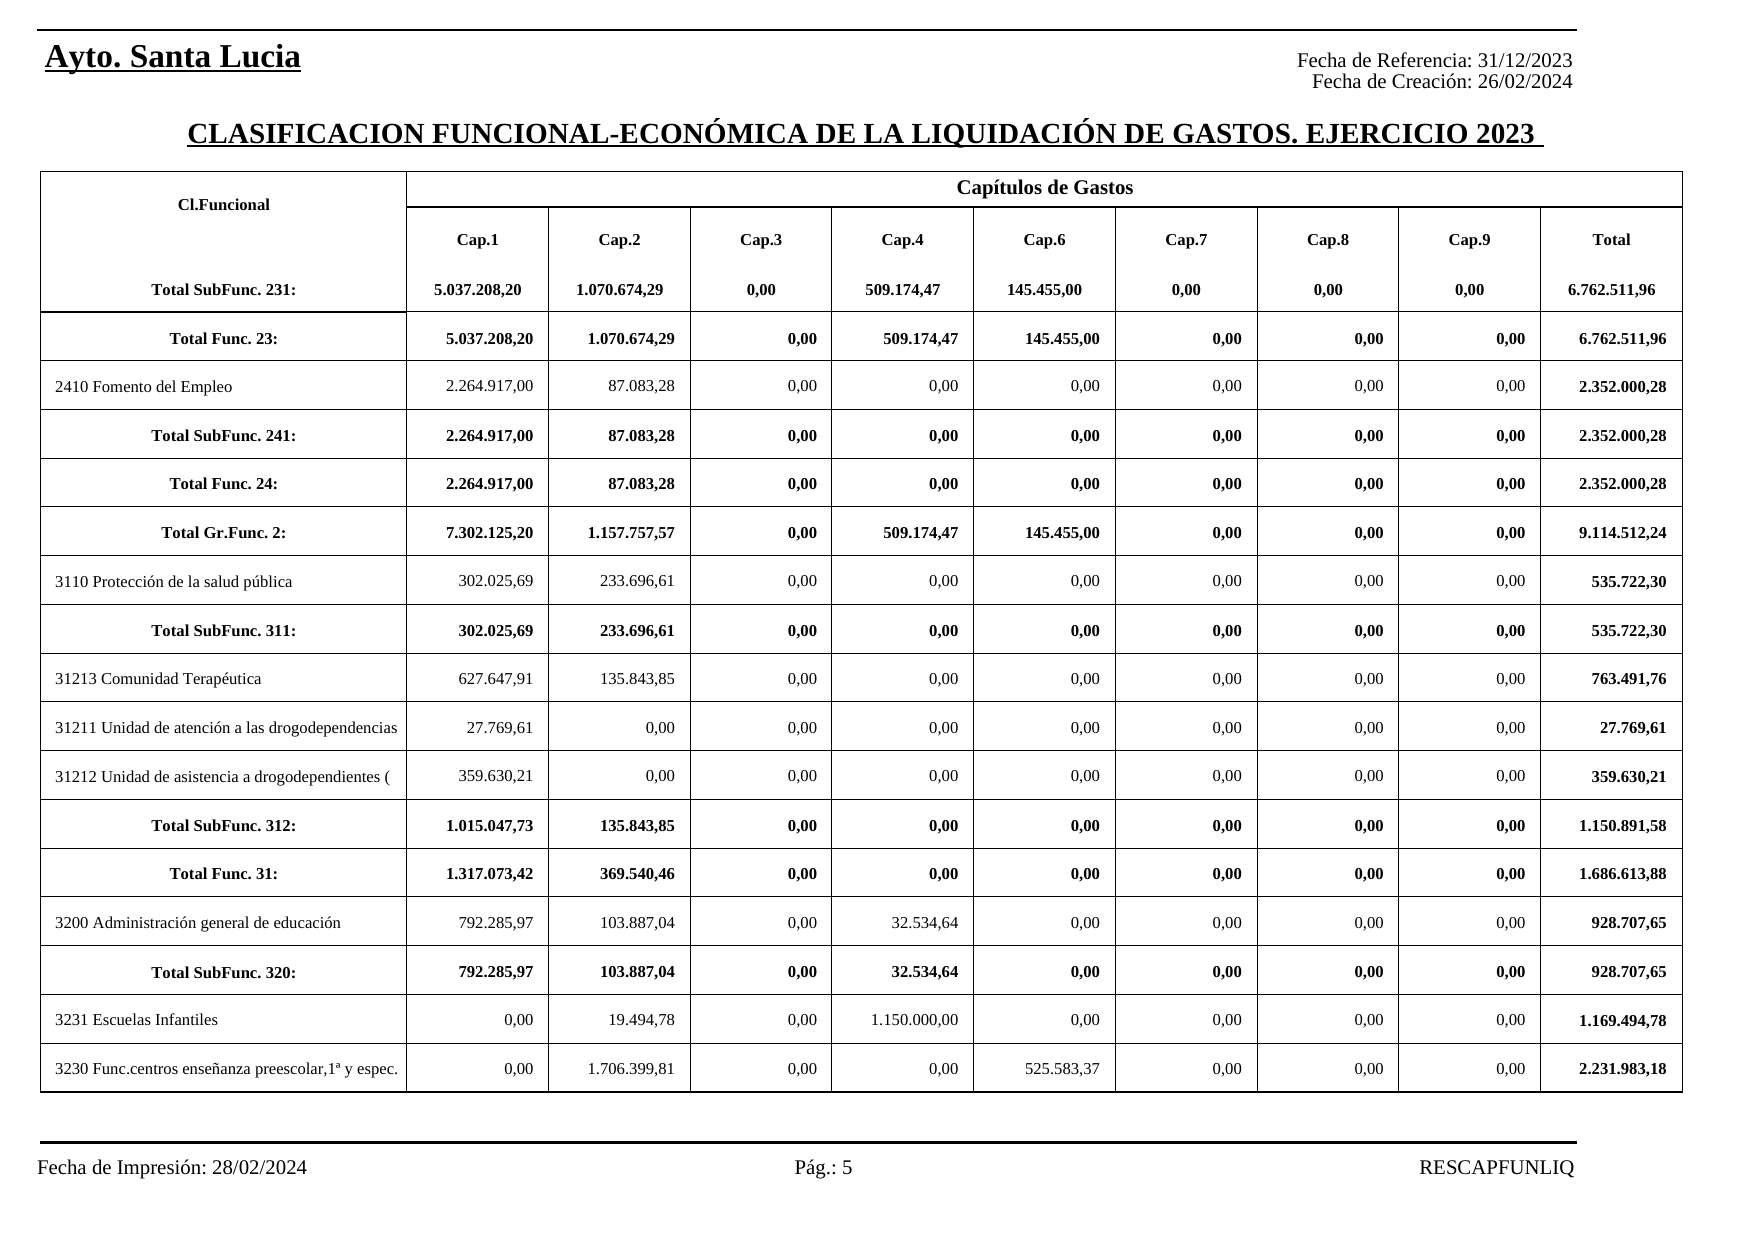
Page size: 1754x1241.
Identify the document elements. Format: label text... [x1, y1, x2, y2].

table_cell 0,00 [1258, 556, 1398, 603]
table_cell 369.540,46 [549, 849, 690, 896]
table_cell 928.707,65 [1541, 897, 1682, 945]
table_cell Total SubFunc. 241: [41, 410, 406, 457]
table_cell Total 6.762.511,96 [1541, 208, 1682, 311]
table_cell 0,00 [1258, 410, 1398, 457]
table_cell 19.494,78 [549, 995, 690, 1042]
table_cell 928.707,65 [1541, 946, 1682, 993]
table_cell 0,00 [1116, 849, 1257, 896]
table_cell 0,00 [1258, 897, 1398, 945]
table_cell 0,00 [691, 702, 831, 750]
table_cell Cap.3 0,00 [691, 208, 831, 311]
text CLASIFICACION FUNCIONAL-ECONÓMICA DE LA LIQUIDACIÓN DE GASTOS. EJERCICIO 2023 [37, 117, 1686, 150]
table_cell 0,00 [1258, 605, 1398, 652]
table_cell Cap.4 509.174,47 [832, 208, 973, 311]
table_cell 0,00 [974, 605, 1115, 652]
table_cell 0,00 [974, 459, 1115, 506]
table_cell 2.264.917,00 [407, 410, 548, 457]
table_cell 0,00 [974, 654, 1115, 701]
table_cell 0,00 [1116, 312, 1257, 360]
table_cell 2.264.917,00 [407, 459, 548, 506]
table_cell 2.352.000,28 [1541, 361, 1682, 408]
table_cell 0,00 [691, 946, 831, 993]
table_cell 27.769,61 [1541, 702, 1682, 750]
table_cell 0,00 [1399, 702, 1540, 750]
table_cell 2.352.000,28 [1541, 459, 1682, 506]
table_cell 359.630,21 [1541, 751, 1682, 798]
table_cell Total Gr.Func. 2: [41, 507, 406, 555]
table_cell 0,00 [1116, 507, 1257, 555]
table_cell 509.174,47 [832, 312, 973, 360]
table_cell 135.843,85 [549, 654, 690, 701]
table_cell 0,00 [974, 995, 1115, 1042]
table_cell 2.352.000,28 [1541, 410, 1682, 457]
table_cell 0,00 [691, 800, 831, 847]
table_cell 0,00 [832, 605, 973, 652]
table_cell 792.285,97 [407, 897, 548, 945]
table_cell 1.015.047,73 [407, 800, 548, 847]
table_cell Total SubFunc. 312: [41, 800, 406, 847]
table_cell 0,00 [974, 556, 1115, 603]
table_cell 233.696,61 [549, 605, 690, 652]
table_cell Cap.7 0,00 [1116, 208, 1257, 311]
table_cell 0,00 [691, 605, 831, 652]
table_cell 145.455,00 [974, 507, 1115, 555]
table_cell 0,00 [1116, 995, 1257, 1042]
table_cell Cap.8 0,00 [1258, 208, 1398, 311]
table_cell 0,00 [1258, 800, 1398, 847]
table_cell 0,00 [1116, 897, 1257, 945]
table_cell 0,00 [1258, 995, 1398, 1042]
table_cell 135.843,85 [549, 800, 690, 847]
table_cell 1.317.073,42 [407, 849, 548, 896]
table_cell 0,00 [832, 800, 973, 847]
table_cell 7.302.125,20 [407, 507, 548, 555]
table_cell 0,00 [1399, 849, 1540, 896]
table_cell 32.534,64 [832, 897, 973, 945]
table_cell 0,00 [1258, 1044, 1398, 1091]
table_cell 0,00 [691, 897, 831, 945]
table_cell 0,00 [1116, 605, 1257, 652]
table_cell 0,00 [691, 361, 831, 408]
table_cell 0,00 [1399, 605, 1540, 652]
table_cell 3230 Func.centros enseñanza preescolar,1ª y espec. [41, 1044, 406, 1091]
table_cell 0,00 [974, 800, 1115, 847]
table_cell 0,00 [974, 751, 1115, 798]
table_cell 0,00 [974, 410, 1115, 457]
table_cell 0,00 [832, 459, 973, 506]
table_cell 0,00 [832, 1044, 973, 1091]
table_cell Cap.6 145.455,00 [974, 208, 1115, 311]
table_header Capítulos de Gastos [407, 172, 1682, 206]
table_cell 0,00 [974, 897, 1115, 945]
table_cell 87.083,28 [549, 410, 690, 457]
table_cell 103.887,04 [549, 897, 690, 945]
table_cell 0,00 [1258, 702, 1398, 750]
table_cell 0,00 [1258, 849, 1398, 896]
table_cell 0,00 [1116, 702, 1257, 750]
table_cell 0,00 [1116, 800, 1257, 847]
table_cell 0,00 [832, 751, 973, 798]
table_cell 0,00 [832, 849, 973, 896]
table_cell 0,00 [974, 849, 1115, 896]
table_cell 525.583,37 [974, 1044, 1115, 1091]
table_cell Total SubFunc. 311: [41, 605, 406, 652]
table_cell 2.264.917,00 [407, 361, 548, 408]
table_cell 0,00 [1399, 946, 1540, 993]
table_cell 0,00 [1258, 361, 1398, 408]
table_cell 792.285,97 [407, 946, 548, 993]
table_cell 0,00 [1399, 897, 1540, 945]
table_cell 233.696,61 [549, 556, 690, 603]
table_cell 0,00 [832, 702, 973, 750]
table_cell 0,00 [1399, 410, 1540, 457]
table_cell Total SubFunc. 320: [41, 946, 406, 993]
table_cell 1.706.399,81 [549, 1044, 690, 1091]
table_cell 0,00 [691, 459, 831, 506]
table_cell 0,00 [1399, 312, 1540, 360]
table_cell 359.630,21 [407, 751, 548, 798]
table_cell 87.083,28 [549, 459, 690, 506]
text Ayto. Santa Lucia Fecha de Referencia: 31/12/2023 [44, 39, 1686, 75]
table_cell 0,00 [1258, 459, 1398, 506]
table_cell 0,00 [691, 312, 831, 360]
table_cell 0,00 [407, 1044, 548, 1091]
table_cell 0,00 [691, 654, 831, 701]
table_cell 0,00 [691, 751, 831, 798]
table_cell Total Func. 24: [41, 459, 406, 506]
table_cell 0,00 [1399, 654, 1540, 701]
table_cell 32.534,64 [832, 946, 973, 993]
table_cell 0,00 [974, 361, 1115, 408]
table_cell 0,00 [1258, 507, 1398, 555]
table_cell 0,00 [691, 849, 831, 896]
table_cell 0,00 [1258, 946, 1398, 993]
table_cell 763.491,76 [1541, 654, 1682, 701]
table_cell 9.114.512,24 [1541, 507, 1682, 555]
table_cell 1.150.891,58 [1541, 800, 1682, 847]
table_cell 0,00 [691, 995, 831, 1042]
table_cell 0,00 [832, 410, 973, 457]
table_cell Cap.2 1.070.674,29 [549, 208, 690, 311]
table_cell 0,00 [832, 556, 973, 603]
table_header Cl.Funcional Total SubFunc. 231: [41, 172, 406, 311]
table_cell 302.025,69 [407, 605, 548, 652]
table_cell 0,00 [974, 946, 1115, 993]
table_cell 145.455,00 [974, 312, 1115, 360]
table_cell 302.025,69 [407, 556, 548, 603]
table_cell 1.157.757,57 [549, 507, 690, 555]
table_cell 0,00 [1399, 361, 1540, 408]
table_cell 0,00 [1399, 995, 1540, 1042]
table_cell 3231 Escuelas Infantiles [41, 995, 406, 1042]
table_cell 0,00 [974, 702, 1115, 750]
table_cell 5.037.208,20 [407, 312, 548, 360]
text Fecha de Creación: 26/02/2024 [1312, 75, 1686, 91]
table_cell 31212 Unidad de asistencia a drogodependientes ( [41, 751, 406, 798]
table_cell 0,00 [832, 361, 973, 408]
table_cell 0,00 [1399, 800, 1540, 847]
table_cell 0,00 [1399, 459, 1540, 506]
table_cell 0,00 [691, 410, 831, 457]
table_cell 535.722,30 [1541, 556, 1682, 603]
table_cell 0,00 [1116, 946, 1257, 993]
table_cell 535.722,30 [1541, 605, 1682, 652]
table_cell 0,00 [407, 995, 548, 1042]
table_cell 0,00 [1399, 556, 1540, 603]
table_cell 3110 Protección de la salud pública [41, 556, 406, 603]
table_cell 0,00 [1116, 410, 1257, 457]
table_cell 0,00 [832, 654, 973, 701]
table_cell 0,00 [1258, 751, 1398, 798]
table_cell 27.769,61 [407, 702, 548, 750]
table_cell 627.647,91 [407, 654, 548, 701]
table_cell 0,00 [1116, 654, 1257, 701]
table_cell 0,00 [1399, 507, 1540, 555]
table_cell 1.169.494,78 [1541, 995, 1682, 1042]
table_cell Total Func. 31: [41, 849, 406, 896]
table_cell 0,00 [691, 1044, 831, 1091]
table_cell 103.887,04 [549, 946, 690, 993]
table_cell 1.150.000,00 [832, 995, 973, 1042]
table_cell 0,00 [549, 751, 690, 798]
table_cell Cap.9 0,00 [1399, 208, 1540, 311]
table_cell 0,00 [1258, 654, 1398, 701]
table_cell 31211 Unidad de atención a las drogodependencias [41, 702, 406, 750]
table_cell 3200 Administración general de educación [41, 897, 406, 945]
text Fecha de Impresión: 28/02/2024 Pág.: 5 RESCAPFUNLIQ [37, 1155, 1686, 1179]
table_cell 0,00 [1116, 459, 1257, 506]
table_cell 0,00 [549, 702, 690, 750]
table_cell 0,00 [691, 507, 831, 555]
table_cell 0,00 [1399, 751, 1540, 798]
table_cell 1.686.613,88 [1541, 849, 1682, 896]
table_cell 0,00 [1116, 1044, 1257, 1091]
table_cell 0,00 [1258, 312, 1398, 360]
table_cell 0,00 [1116, 556, 1257, 603]
table_cell 0,00 [691, 556, 831, 603]
table_cell 0,00 [1116, 751, 1257, 798]
table_cell 1.070.674,29 [549, 312, 690, 360]
table_cell 31213 Comunidad Terapéutica [41, 654, 406, 701]
table_cell 6.762.511,96 [1541, 312, 1682, 360]
table_cell 0,00 [1399, 1044, 1540, 1091]
table_cell 509.174,47 [832, 507, 973, 555]
table_cell 0,00 [1116, 361, 1257, 408]
table_cell Total Func. 23: [41, 313, 406, 360]
table_cell 2410 Fomento del Empleo [41, 361, 406, 408]
table_cell 87.083,28 [549, 361, 690, 408]
table_cell 2.231.983,18 [1541, 1044, 1682, 1091]
table_cell Cap.1 5.037.208,20 [407, 208, 548, 311]
